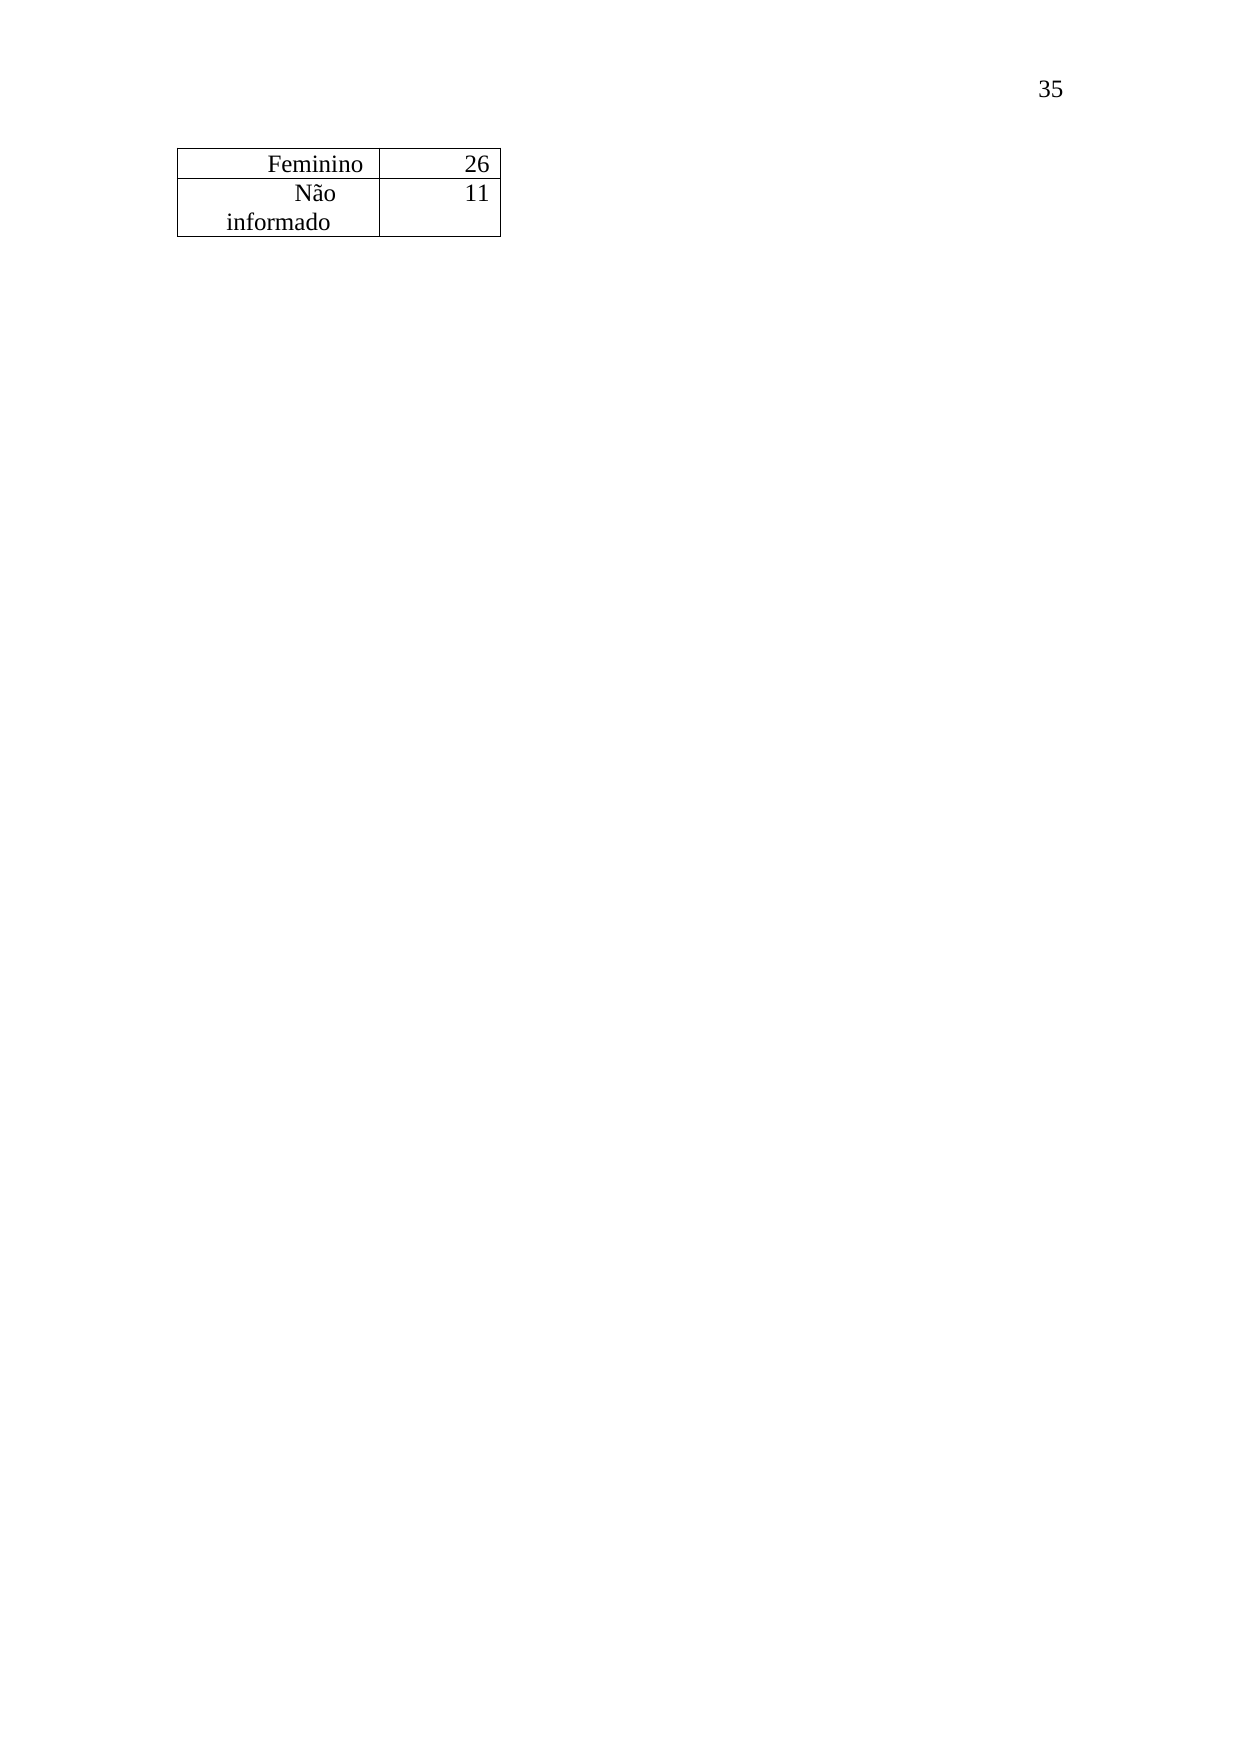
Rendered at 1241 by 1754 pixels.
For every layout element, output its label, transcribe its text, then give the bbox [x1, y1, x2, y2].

table_cell Feminino [178, 149, 379, 177]
table_cell 26 [380, 149, 500, 177]
table_cell Não informado [178, 179, 379, 236]
table_cell 11 [380, 179, 500, 236]
